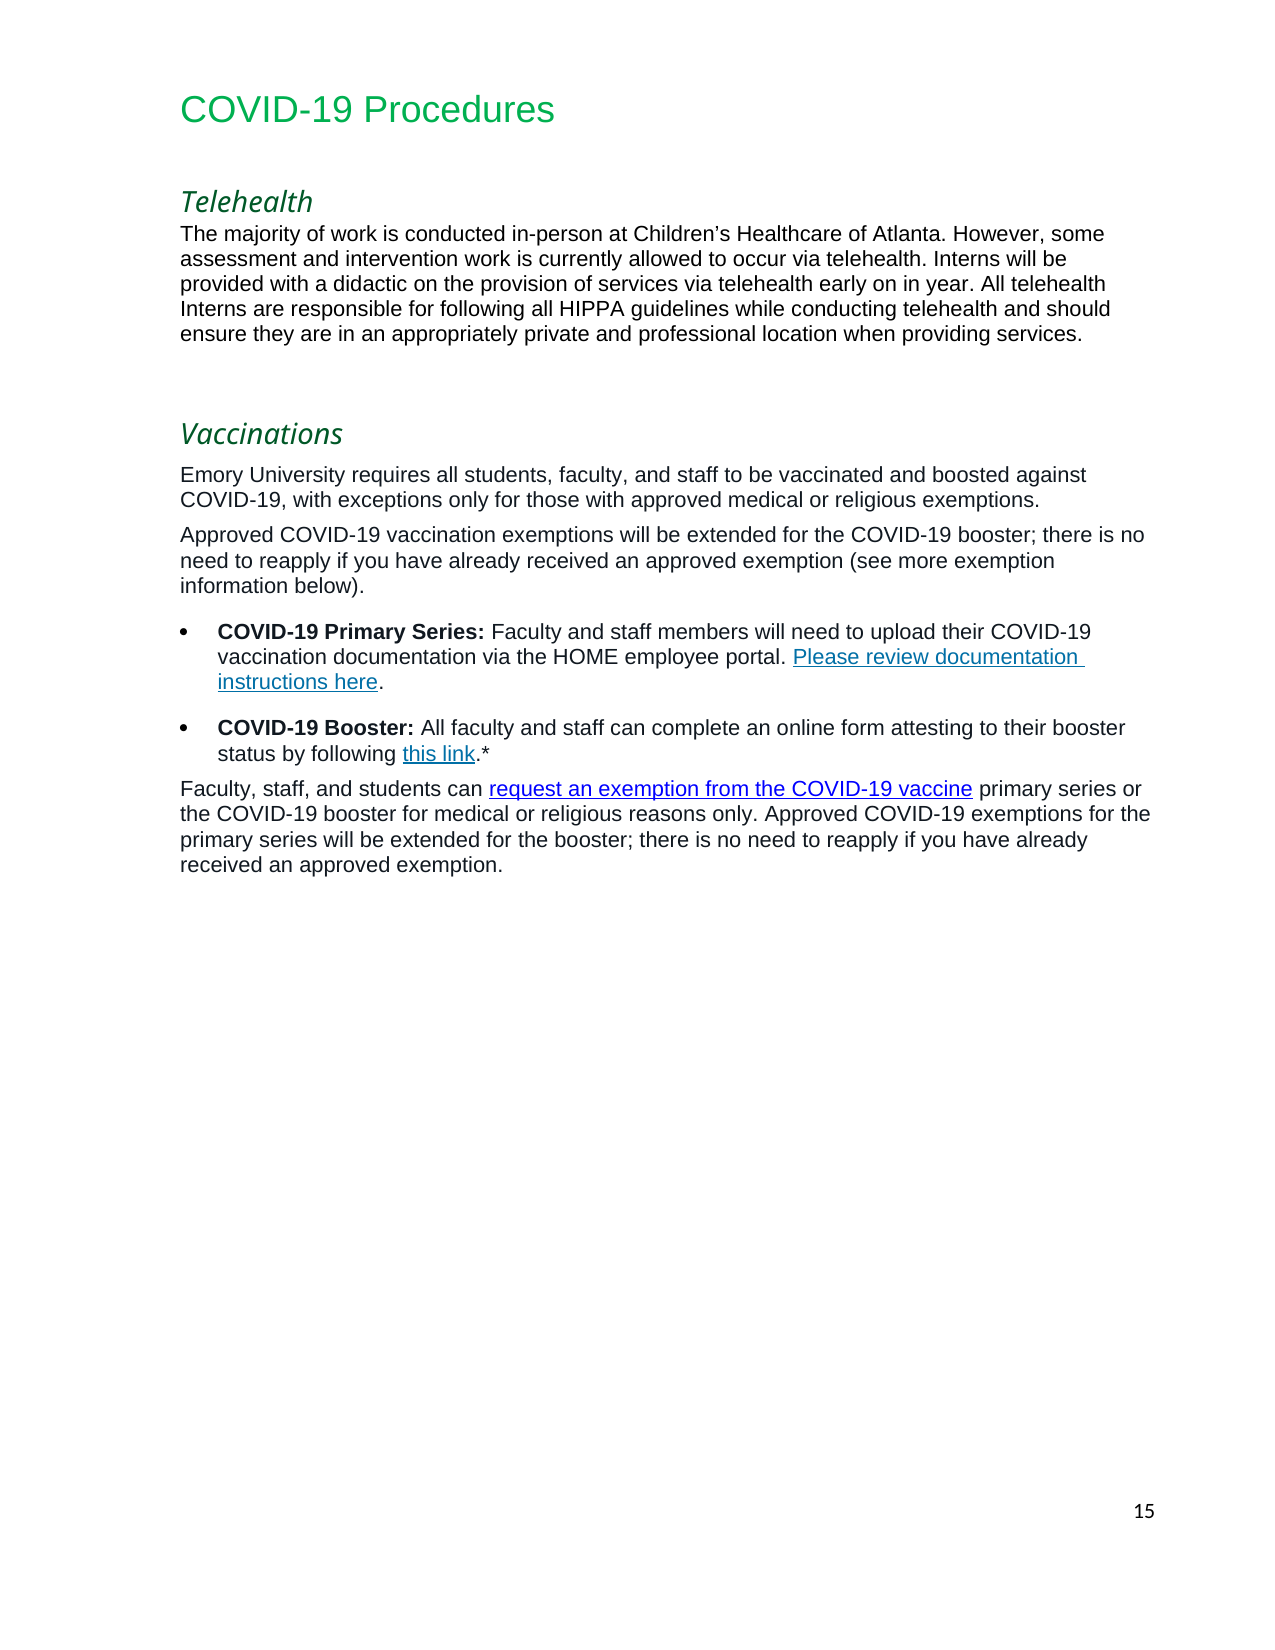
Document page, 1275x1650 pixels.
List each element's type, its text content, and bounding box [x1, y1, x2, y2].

subtitle Emory University requires all students, faculty, and staff to be vaccinated and boosted against COVID-19, with exceptions only for those with approved medical or religious exemptions. [180, 461, 1155, 512]
text Approved COVID-19 vaccination exemptions will be extended for the COVID-19 booster; there is no need to reapply if you have already received an approved exemption (see more exemption information below). [180, 522, 1155, 598]
subtitle Telehealth [180, 181, 1155, 221]
text The majority of work is conducted in-person at Children’s Healthcare of Atlanta. However, some assessment and intervention work is currently allowed to occur via telehealth. Interns will be provided with a didactic on the provision of services via telehealth early on in year. All telehealth Interns are responsible for following all HIPPA guidelines while conducting telehealth and should ensure they are in an appropriately private and professional location when providing services. [180, 221, 1155, 347]
subtitle Vaccinations [180, 413, 1155, 453]
text Faculty, staff, and students can request an exemption from the COVID-19 vaccine primary series or the COVID-19 booster for medical or religious reasons only. Approved COVID-19 exemptions for the primary series will be extended for the booster; there is no need to reapply if you have already received an approved exemption. [180, 776, 1155, 877]
list COVID-19 Primary Series: Faculty and staff members will need to upload their COVID-19 vaccination documentation via the HOME employee portal. Please review documentation instructions here. [180, 619, 1155, 694]
list COVID-19 Booster: All faculty and staff can complete an online form attesting to their booster status by following this link.* [180, 715, 1155, 766]
subtitle COVID-19 Procedures [180, 87, 1155, 131]
